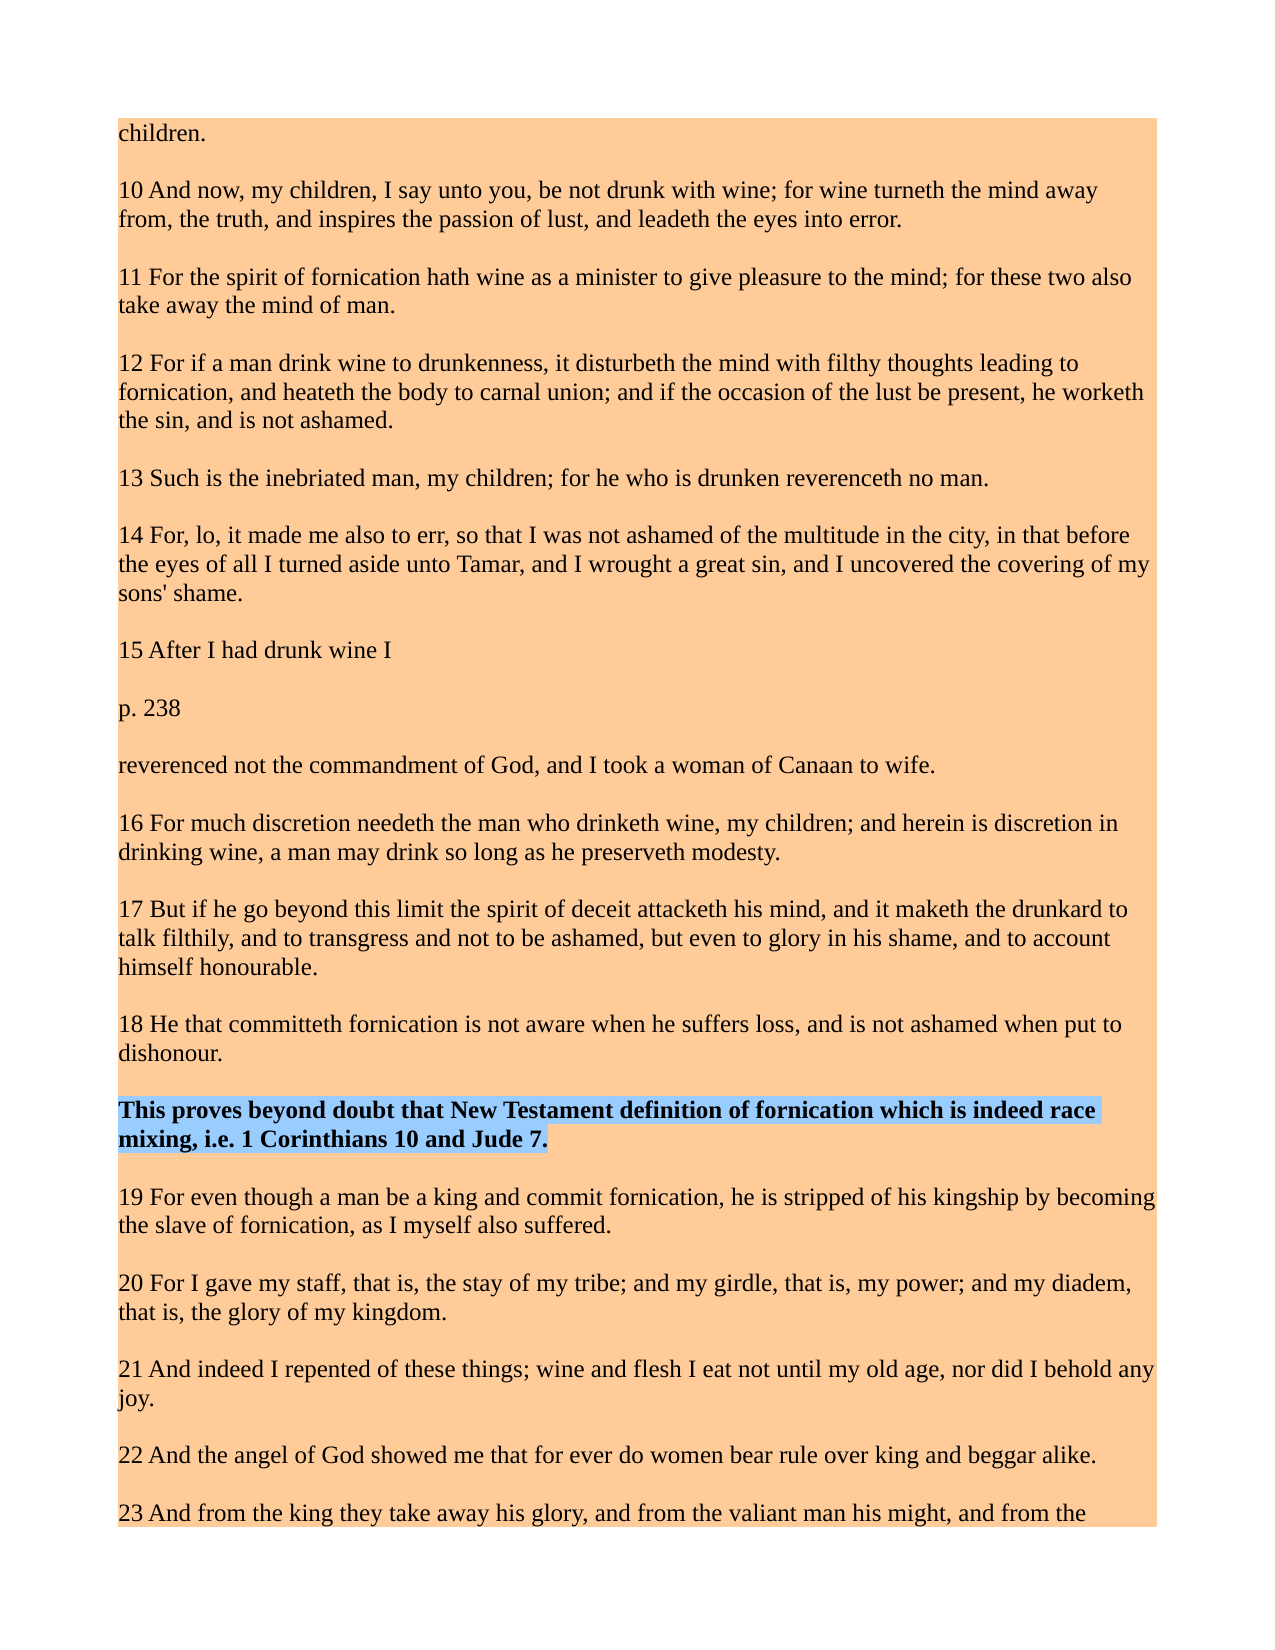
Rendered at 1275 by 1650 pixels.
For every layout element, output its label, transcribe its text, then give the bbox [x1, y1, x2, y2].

text 10 And now, my children, I say unto you, be not drunk with wine; for wine turneth the mind away from, the truth, and inspires the passion of lust, and leadeth the eyes into error. [118, 176, 1157, 233]
text reverenced not the commandment of God, and I took a woman of Canaan to wife. [118, 751, 1157, 779]
text 19 For even though a man be a king and commit fornication, he is stripped of his kingship by becoming the slave of fornication, as I myself also suffered. [118, 1182, 1157, 1239]
text p. 238 [118, 693, 1157, 722]
text 14 For, lo, it made me also to err, so that I was not ashamed of the multitude in the city, in that before the eyes of all I turned aside unto Tamar, and I wrought a great sin, and I uncovered the covering of my sons' shame. [118, 521, 1157, 607]
text 18 He that committeth fornication is not aware when he suffers loss, and is not ashamed when put to dishonour. [118, 1009, 1157, 1067]
text 16 For much discretion needeth the man who drinketh wine, my children; and herein is discretion in drinking wine, a man may drink so long as he preserveth modesty. [118, 808, 1157, 866]
text 23 And from the king they take away his glory, and from the valiant man his might, and from the [118, 1498, 1157, 1527]
text 11 For the spirit of fornication hath wine as a minister to give pleasure to the mind; for these two also take away the mind of man. [118, 262, 1157, 319]
text 12 For if a man drink wine to drunkenness, it disturbeth the mind with filthy thoughts leading to fornication, and heateth the body to carnal union; and if the occasion of the lust be present, he worketh the sin, and is not ashamed. [118, 348, 1157, 434]
text 15 After I had drunk wine I [118, 636, 1157, 664]
text 21 And indeed I repented of these things; wine and flesh I eat not until my old age, nor did I behold any joy. [118, 1354, 1157, 1412]
text 13 Such is the inebriated man, my children; for he who is drunken reverenceth no man. [118, 463, 1157, 492]
text 22 And the angel of God showed me that for ever do women bear rule over king and beggar alike. [118, 1441, 1157, 1469]
text This proves beyond doubt that New Testament definition of fornication which is indeed race mixing, i.e. 1 Corinthians 10 and Jude 7. [118, 1096, 1157, 1153]
text 17 But if he go beyond this limit the spirit of deceit attacketh his mind, and it maketh the drunkard to talk filthily, and to transgress and not to be ashamed, but even to glory in his shame, and to account himself honourable. [118, 894, 1157, 981]
text children. [118, 118, 1157, 147]
text 20 For I gave my staff, that is, the stay of my tribe; and my girdle, that is, my power; and my diadem, that is, the glory of my kingdom. [118, 1268, 1157, 1326]
